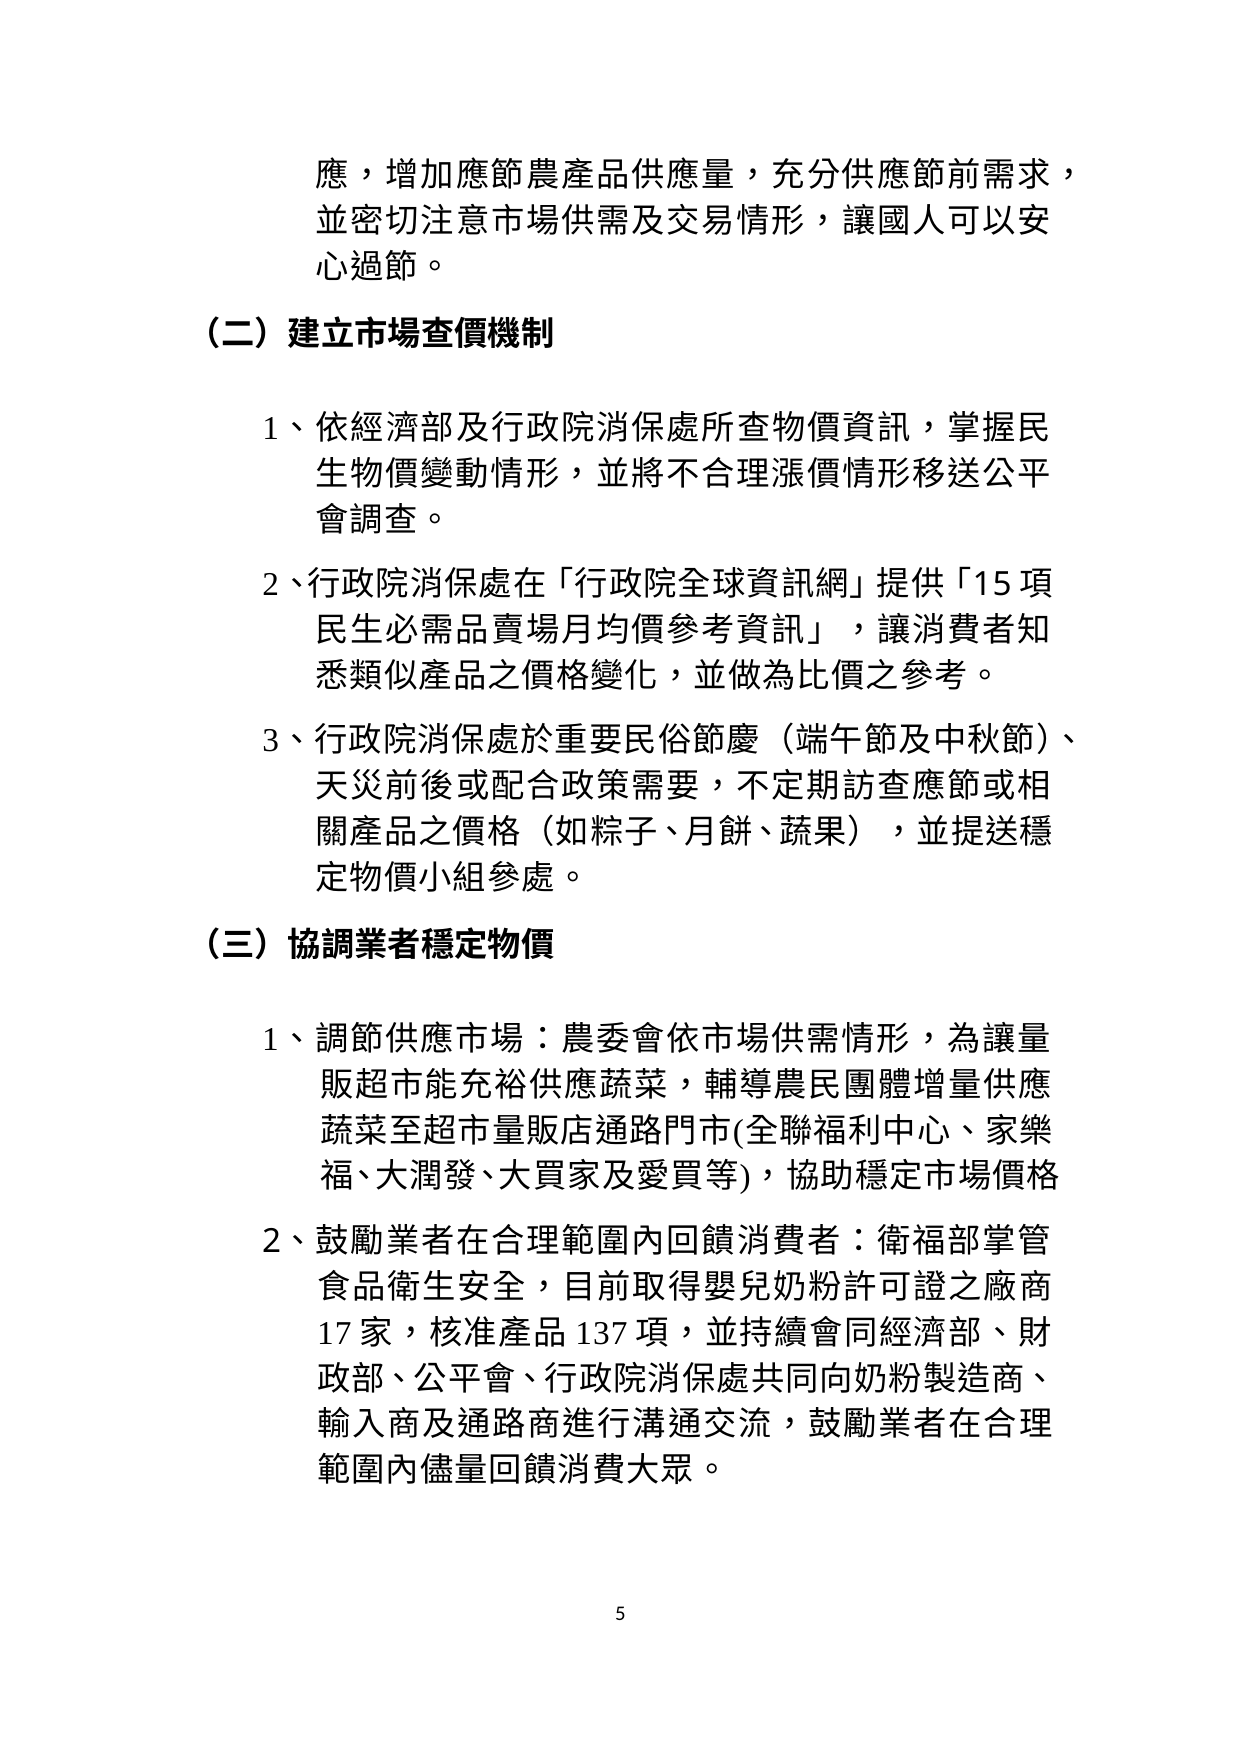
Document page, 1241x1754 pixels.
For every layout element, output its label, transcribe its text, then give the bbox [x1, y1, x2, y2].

text 1、調節供應市場：農委會依市場供需情形，為讓量販超市能充裕供應蔬菜，輔導農民團體增量供應蔬菜至超市量販店通路門市(全聯福利中心、家樂福、大潤發、大買家及愛買等)，協助穩定市場價格。 [262, 1014, 1053, 1197]
text 2、行政院消保處在「行政院全球資訊網」提供「15項民生必需品賣場月均價參考資訊」，讓消費者知悉類似產品之價格變化，並做為比價之參考。 [262, 559, 1053, 696]
text 3、行政院消保處於重要民俗節慶（端午節及中秋節）、天災前後或配合政策需要，不定期訪查應節或相關產品之價格（如粽子、月餅、蔬果），並提送穩定物價小組參處。 [262, 715, 1053, 898]
text 3、重要民俗節慶（春節、端午節、中元節、中秋節）期間，加強調配蔬果、肉類、水產品等農漁畜產品供應，增加應節農產品供應量，充分供應節前需求，並密切注意市場供需及交易情形，讓國人可以安心過節。 [262, 150, 1053, 287]
subtitle （三）協調業者穩定物價 [187, 917, 1053, 966]
text 2、鼓勵業者在合理範圍內回饋消費者：衛福部掌管食品衛生安全，目前取得嬰兒奶粉許可證之廠商17家，核准產品137項，並持續會同經濟部、財政部、公平會、行政院消保處共同向奶粉製造商、輸入商及通路商進行溝通交流，鼓勵業者在合理範圍內儘量回饋消費大眾。 [262, 1216, 1053, 1491]
text 1、依經濟部及行政院消保處所查物價資訊，掌握民生物價變動情形，並將不合理漲價情形移送公平會調查。 [262, 403, 1053, 540]
subtitle （二）建立市場查價機制 [187, 306, 1053, 354]
